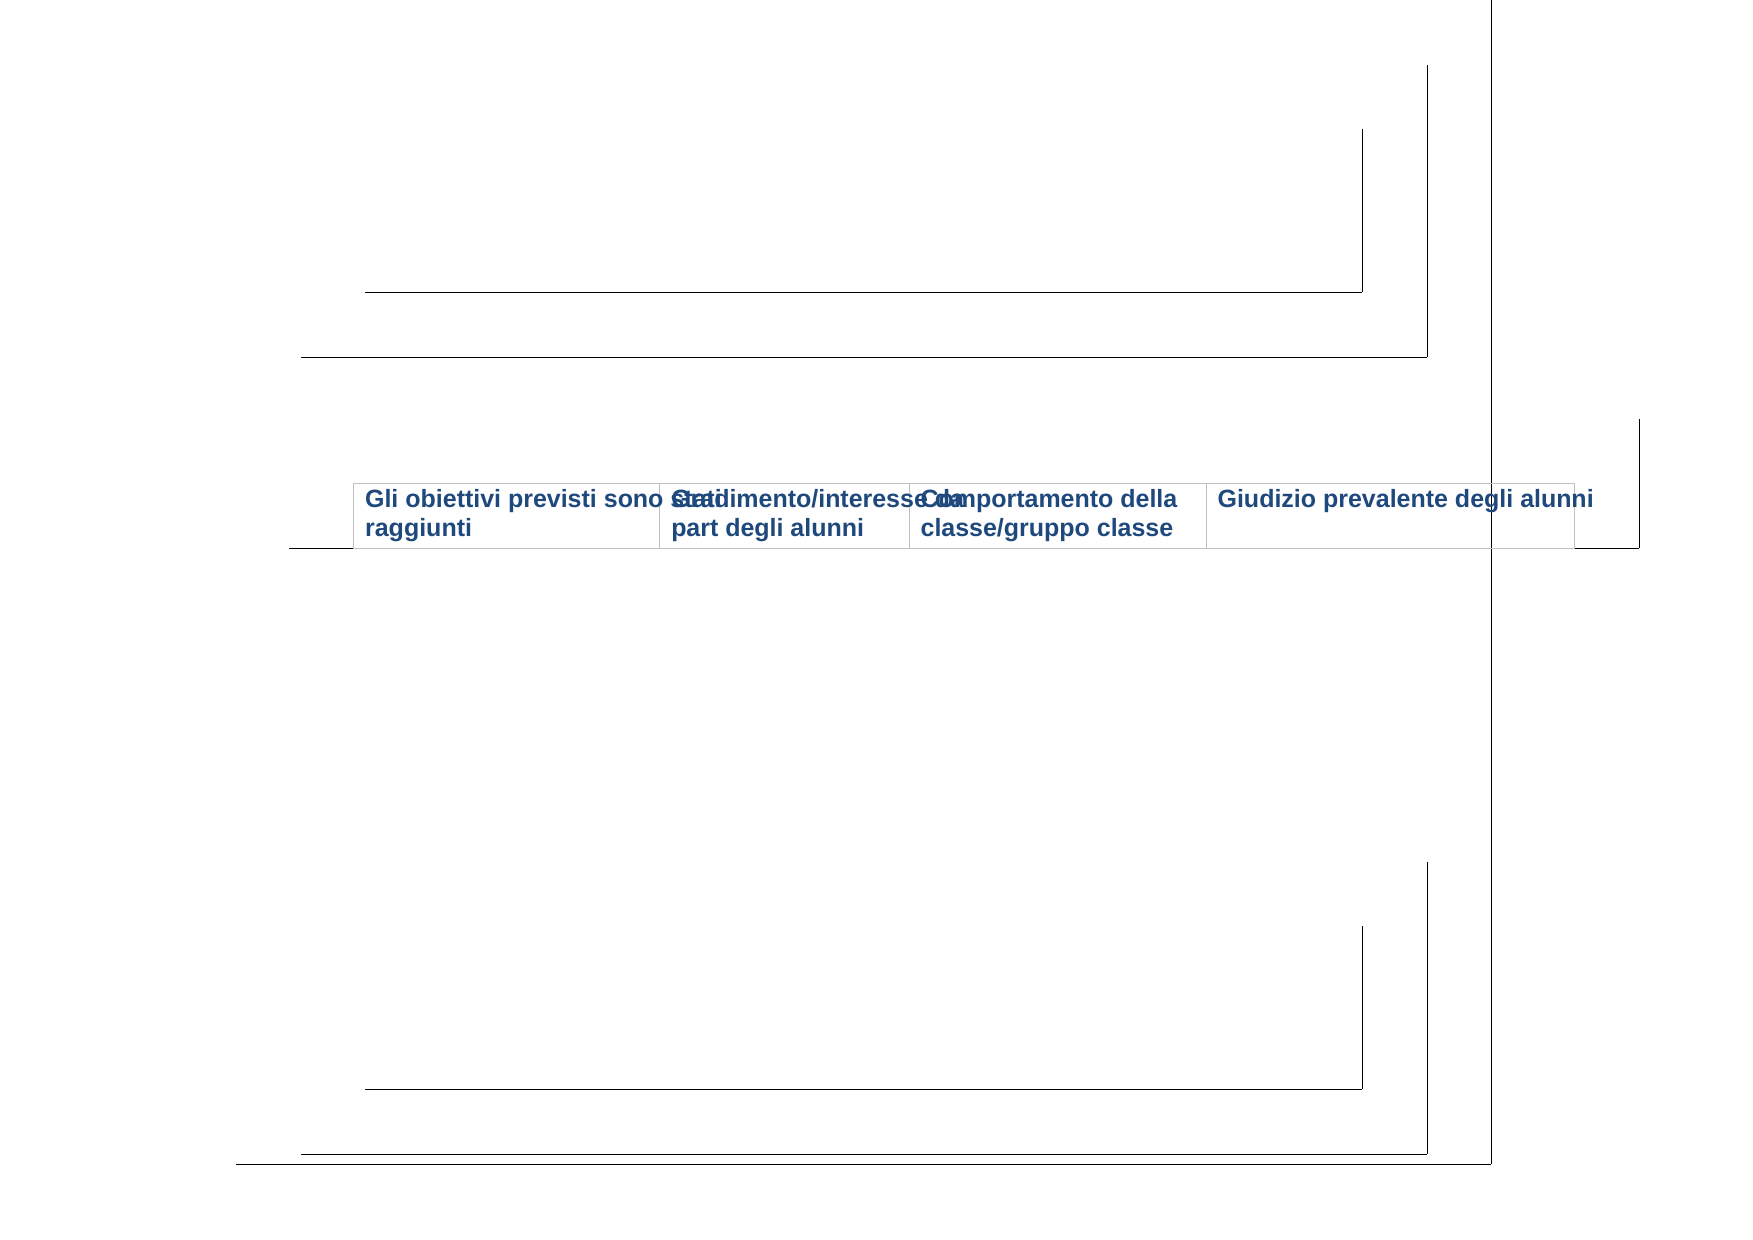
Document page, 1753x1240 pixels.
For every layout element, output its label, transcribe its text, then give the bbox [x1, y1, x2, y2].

table_header Gradimento/interesse da part degli alunni [660, 484, 909, 547]
table_header Gli obiettivi previsti sono stati raggiunti [354, 484, 659, 547]
table_header Comportamento della classe/gruppo classe [910, 484, 1206, 547]
table_header Giudizio prevalente degli alunni [1207, 484, 1491, 547]
table_header Giudizio prevalente degli alunni [1492, 484, 1574, 547]
